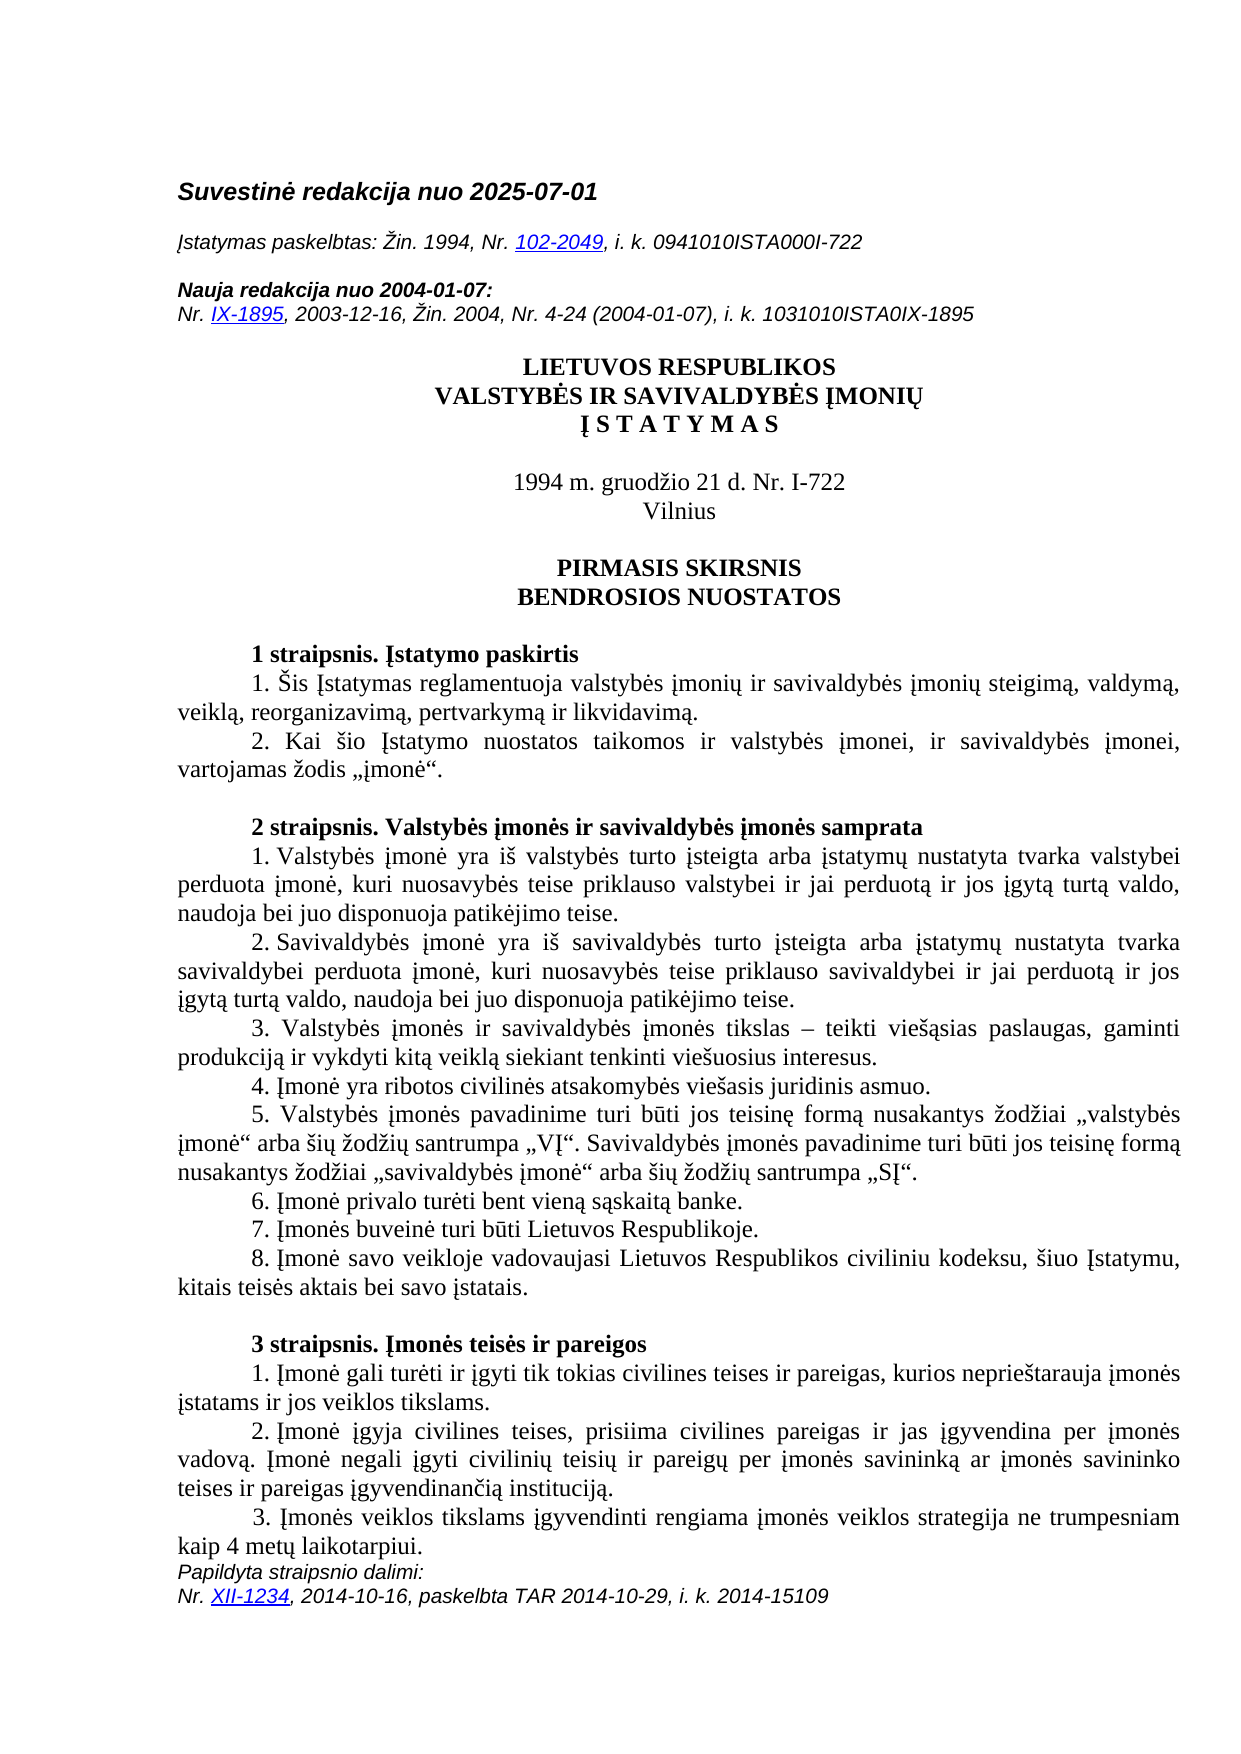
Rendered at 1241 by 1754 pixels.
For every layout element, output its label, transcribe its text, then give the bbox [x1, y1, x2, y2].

text 1 straipsnis. Įstatymo paskirtis [177, 639, 1181, 668]
text 1. Įmonė gali turėti ir įgyti tik tokias civilines teises ir pareigas, kurios neprieštarauja įmonės įstatams ir jos veiklos tikslams. [177, 1358, 1181, 1416]
text 1994 m. gruodžio 21 d. Nr. I-722 [177, 467, 1181, 496]
text 4. Įmonė yra ribotos civilinės atsakomybės viešasis juridinis asmuo. [177, 1071, 1181, 1099]
text 1. Šis Įstatymas reglamentuoja valstybės įmonių ir savivaldybės įmonių steigimą, valdymą, veiklą, reorganizavimą, pertvarkymą ir likvidavimą. [177, 668, 1181, 726]
text 2 straipsnis. Valstybės įmonės ir savivaldybės įmonės samprata [177, 812, 1181, 841]
text 2. Savivaldybės įmonė yra iš savivaldybės turto įsteigta arba įstatymų nustatyta tvarka savivaldybei perduota įmonė, kuri nuosavybės teise priklauso savivaldybei ir jai perduotą ir jos įgytą turtą valdo, naudoja bei juo disponuoja patikėjimo teise. [177, 927, 1181, 1013]
text Vilnius [177, 496, 1181, 524]
text LIETUVOS RESPUBLIKOS VALSTYBĖS IR SAVIVALDYBĖS ĮMONIŲ Į S T A T Y M A S [177, 352, 1181, 438]
text 2. Kai šio Įstatymo nuostatos taikomos ir valstybės įmonei, ir savivaldybės įmonei, vartojamas žodis „įmonė“. [177, 726, 1181, 783]
text 6. Įmonė privalo turėti bent vieną sąskaitą banke. [177, 1186, 1181, 1214]
text Nr. XII-1234, 2014-10-16, paskelbta TAR 2014-10-29, i. k. 2014-15109 [177, 1583, 1181, 1607]
text Nauja redakcija nuo 2004-01-07: [177, 278, 1181, 302]
text 3. Valstybės įmonės ir savivaldybės įmonės tikslas – teikti viešąsias paslaugas, gaminti produkciją ir vykdyti kitą veiklą siekiant tenkinti viešuosius interesus. [177, 1013, 1181, 1071]
text 3. Įmonės veiklos tikslams įgyvendinti rengiama įmonės veiklos strategija ne trumpesniam kaip 4 metų laikotarpiui. [177, 1502, 1181, 1559]
text Papildyta straipsnio dalimi: [177, 1559, 1181, 1583]
text 2. Įmonė įgyja civilines teises, prisiima civilines pareigas ir jas įgyvendina per įmonės vadovą. Įmonė negali įgyti civilinių teisių ir pareigų per įmonės savininką ar įmonės savininko teises ir pareigas įgyvendinančią instituciją. [177, 1416, 1181, 1502]
text 3 straipsnis. Įmonės teisės ir pareigos [177, 1329, 1181, 1358]
text 7. Įmonės buveinė turi būti Lietuvos Respublikoje. [177, 1214, 1181, 1243]
text BENDROsios nuostatos [177, 582, 1181, 611]
text 8. Įmonė savo veikloje vadovaujasi Lietuvos Respublikos civiliniu kodeksu, šiuo Įstatymu, kitais teisės aktais bei savo įstatais. [177, 1243, 1181, 1301]
text 1. Valstybės įmonė yra iš valstybės turto įsteigta arba įstatymų nustatyta tvarka valstybei perduota įmonė, kuri nuosavybės teise priklauso valstybei ir jai perduotą ir jos įgytą turtą valdo, naudoja bei juo disponuoja patikėjimo teise. [177, 841, 1181, 927]
text Pirmasis skirsnis [177, 553, 1181, 582]
text Suvestinė redakcija nuo 2025-07-01 [177, 177, 1181, 206]
text 5. Valstybės įmonės pavadinime turi būti jos teisinę formą nusakantys žodžiai „valstybės įmonė“ arba šių žodžių santrumpa „VĮ“. Savivaldybės įmonės pavadinime turi būti jos teisinę formą nusakantys žodžiai „savivaldybės įmonė“ arba šių žodžių santrumpa „SĮ“. [177, 1099, 1181, 1186]
text Įstatymas paskelbtas: Žin. 1994, Nr. 102-2049, i. k. 0941010ISTA000I-722 [177, 230, 1181, 254]
text Nr. IX-1895, 2003-12-16, Žin. 2004, Nr. 4-24 (2004-01-07), i. k. 1031010ISTA0IX-1895 [177, 302, 1181, 326]
